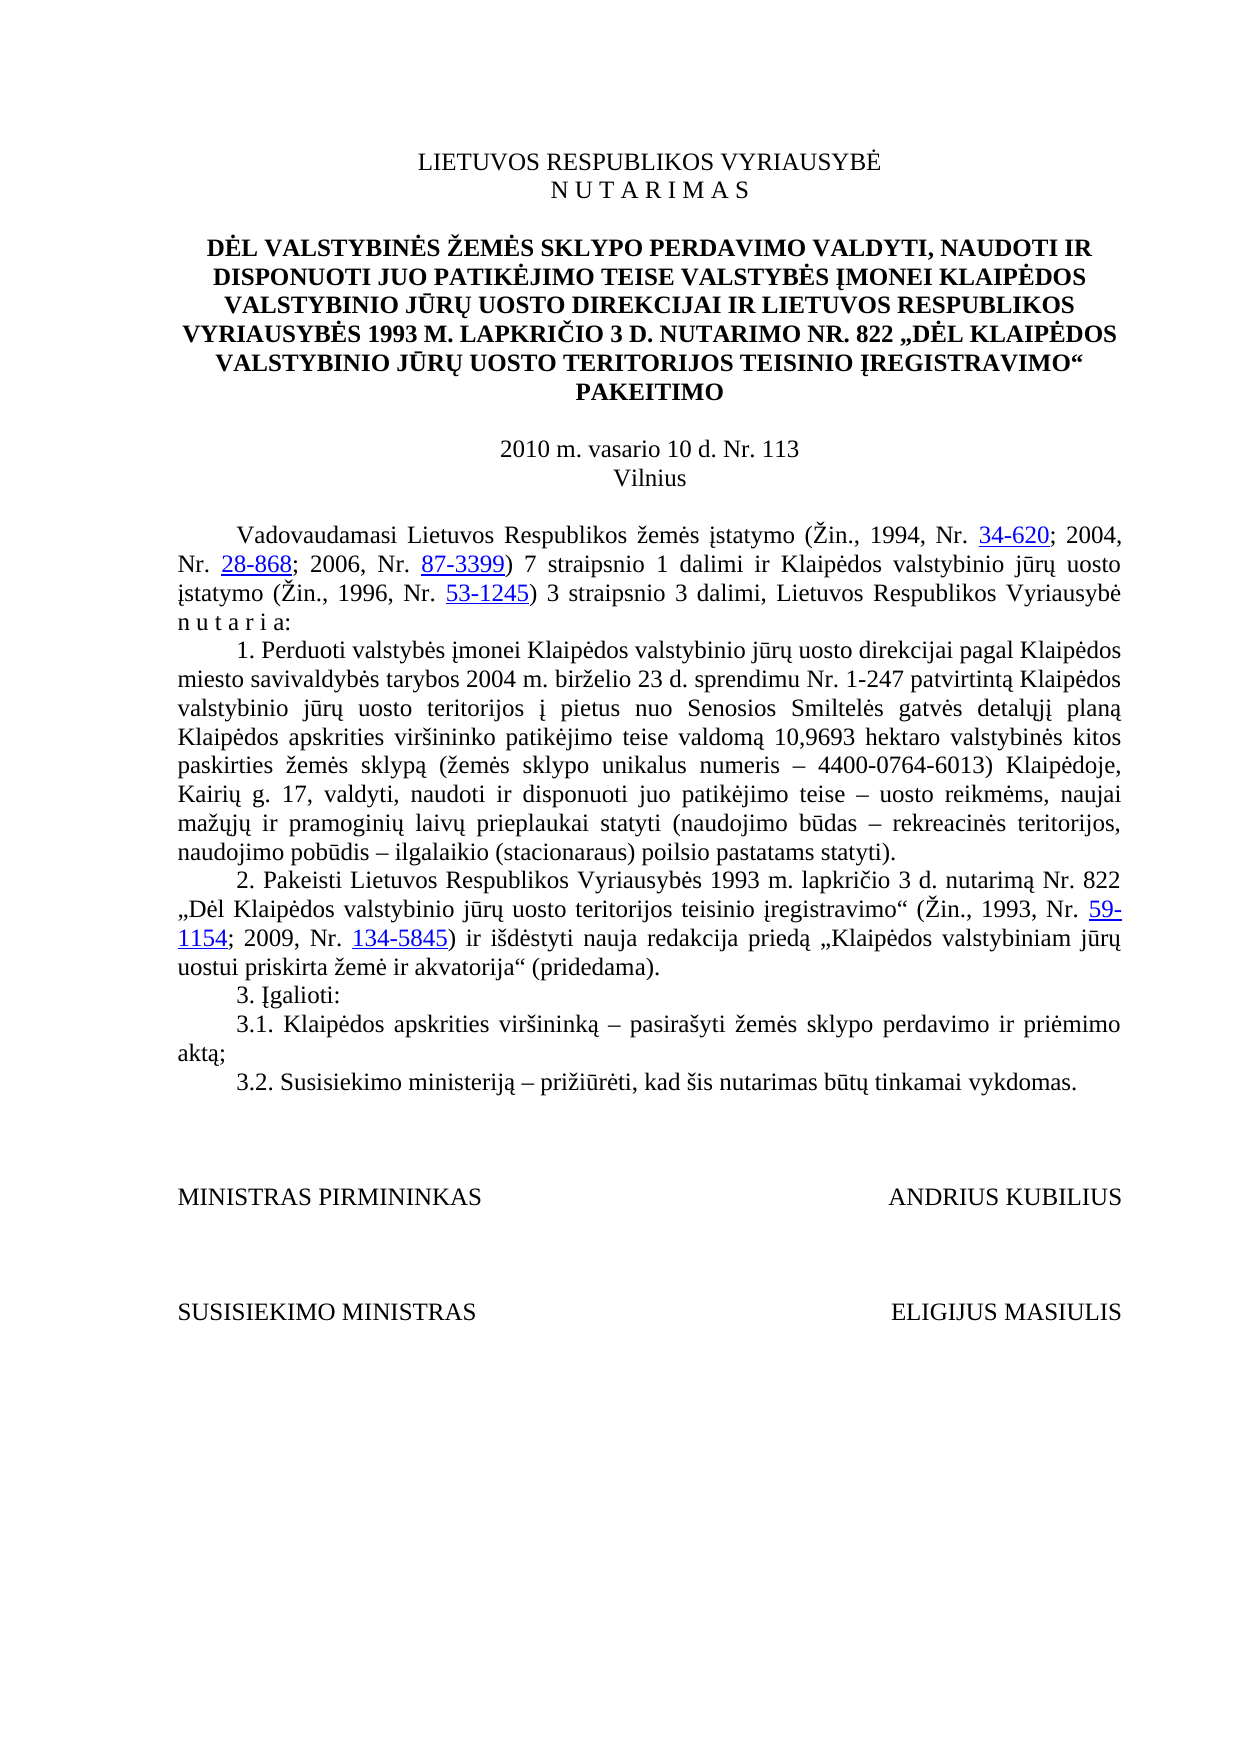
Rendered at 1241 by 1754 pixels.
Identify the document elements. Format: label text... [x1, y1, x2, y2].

text 3.2. Susisiekimo ministeriją – prižiūrėti, kad šis nutarimas būtų tinkamai vykdomas. [177, 1067, 1122, 1096]
text 1. Perduoti valstybės įmonei Klaipėdos valstybinio jūrų uosto direkcijai pagal Klaipėdos miesto savivaldybės tarybos 2004 m. birželio 23 d. sprendimu Nr. 1-247 patvirtintą Klaipėdos valstybinio jūrų uosto teritorijos į pietus nuo Senosios Smiltelės gatvės detalųjį planą Klaipėdos apskrities viršininko patikėjimo teise valdomą 10,9693 hektaro valstybinės kitos paskirties žemės sklypą (žemės sklypo unikalus numeris – 4400-0764-6013) Klaipėdoje, Kairių g. 17, valdyti, naudoti ir disponuoti juo patikėjimo teise – uosto reikmėms, naujai mažųjų ir pramoginių laivų prieplaukai statyti (naudojimo būdas – rekreacinės teritorijos, naudojimo pobūdis – ilgalaikio (stacionaraus) poilsio pastatams statyti). [177, 636, 1122, 866]
text 2. Pakeisti Lietuvos Respublikos Vyriausybės 1993 m. lapkričio 3 d. nutarimą Nr. 822 „Dėl Klaipėdos valstybinio jūrų uosto teritorijos teisinio įregistravimo“ (Žin., 1993, Nr. 59-1154; 2009, Nr. 134-5845) ir išdėstyti nauja redakcija priedą „Klaipėdos valstybiniam jūrų uostui priskirta žemė ir akvatorija“ (pridedama). [177, 866, 1122, 981]
text NUTARIMAS [177, 176, 1122, 204]
text 3.1. Klaipėdos apskrities viršininką – pasirašyti žemės sklypo perdavimo ir priėmimo aktą; [177, 1009, 1122, 1067]
text DĖL VALSTYBINĖS ŽEMĖS SKLYPO PERDAVIMO VALDYTI, NAUDOTI IR DISPONUOTI JUO PATIKĖJIMO TEISE VALSTYBĖS ĮMONEI KLAIPĖDOS VALSTYBINIO JŪRŲ UOSTO DIREKCIJAI IR LIETUVOS RESPUBLIKOS VYRIAUSYBĖS 1993 M. LAPKRIČIO 3 D. NUTARIMO NR. 822 „DĖL KLAIPĖDOS VALSTYBINIO JŪRŲ UOSTO TERITORIJOS TEISINIO ĮREGISTRAVIMO“ PAKEITIMO [177, 233, 1122, 406]
text Lietuvos Respublikos Vyriausybė [177, 147, 1122, 176]
text Vadovaudamasi Lietuvos Respublikos žemės įstatymo (Žin., 1994, Nr. 34-620; 2004, Nr. 28-868; 2006, Nr. 87-3399) 7 straipsnio 1 dalimi ir Klaipėdos valstybinio jūrų uosto įstatymo (Žin., 1996, Nr. 53-1245) 3 straipsnio 3 dalimi, Lietuvos Respublikos Vyriausybė nutaria: [177, 521, 1122, 636]
text 3. Įgalioti: [177, 981, 1122, 1009]
text MINISTRAS PIRMININKAS ANDRIUS KUBILIUS [177, 1182, 1122, 1211]
text Vilnius [177, 463, 1122, 492]
text 2010 m. vasario 10 d. Nr. 113 [177, 434, 1122, 463]
text SUSISIEKIMO MINISTRAS ELIGIJUS MASIULIS [177, 1297, 1122, 1326]
